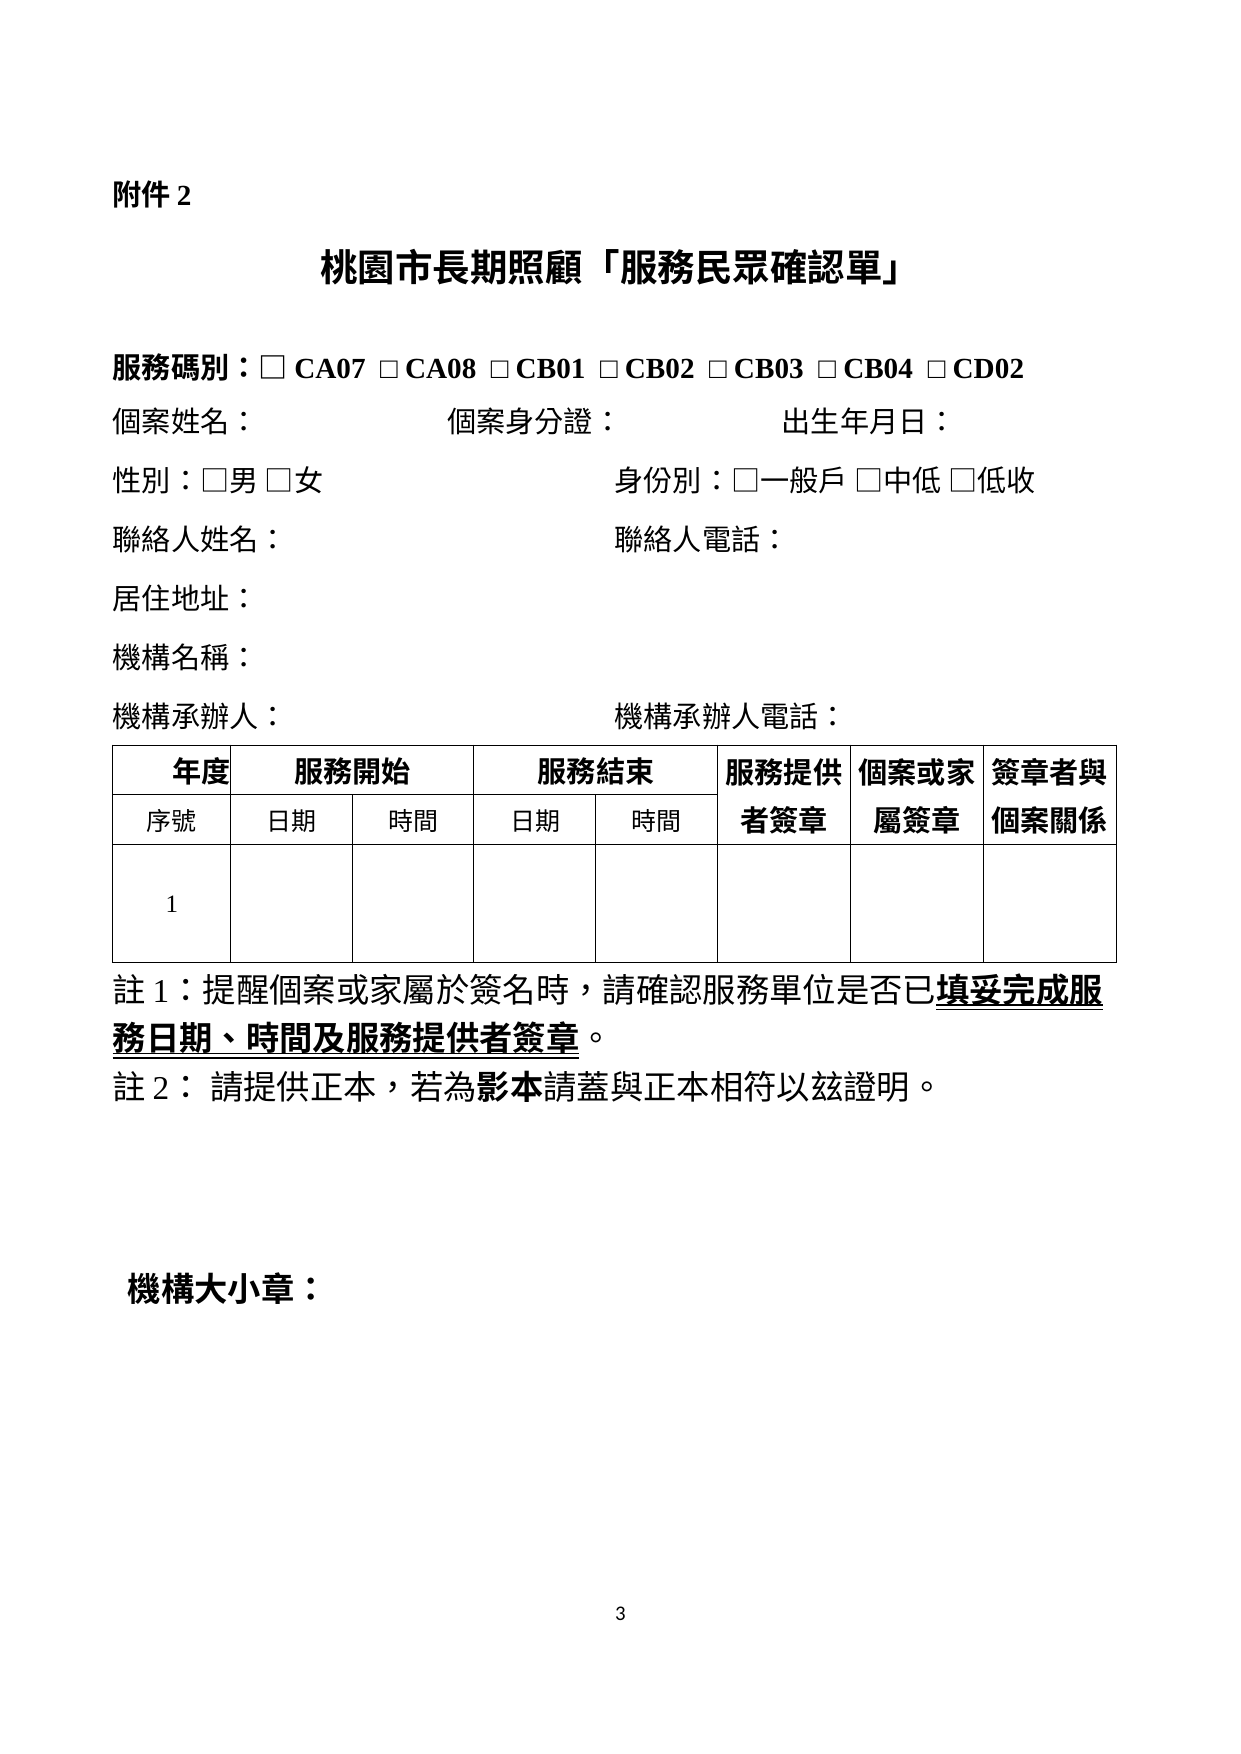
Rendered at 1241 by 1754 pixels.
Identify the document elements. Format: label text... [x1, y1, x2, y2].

table_cell [231, 845, 352, 962]
text 機構大小章： [127, 1263, 331, 1311]
table_cell 居住地址： [113, 567, 1116, 626]
table_cell 聯絡人電話： [614, 508, 1116, 567]
text 註1：提醒個案或家屬於簽名時，請確認服務單位是否已填妥完成服務日期、時間及服務提供者簽章。 [112, 963, 1128, 1061]
text 附件2 [112, 168, 1128, 217]
table_cell [353, 845, 473, 962]
table_cell 服務提供者簽章 [718, 746, 850, 844]
table_cell 服務結束 [474, 746, 717, 794]
table_header 出生年月日： [781, 390, 1116, 449]
table_cell 聯絡人姓名： [113, 508, 614, 567]
table_cell 機構承辦人電話： [614, 685, 1116, 744]
table_cell [718, 845, 850, 962]
table_cell 機構承辦人： [113, 685, 614, 744]
table_cell 年度 [113, 746, 230, 794]
table_cell 機構名稱： [113, 626, 1116, 685]
text 註2： 請提供正本，若為影本請蓋與正本相符以玆證明。 [112, 1061, 1128, 1109]
table_cell 1 [113, 845, 230, 962]
table_cell [984, 845, 1116, 962]
text 服務碼別：□ CA07 □ CA08 □ CB01 □ CB02 □ CB03 □ CB04 □ CD02 [112, 341, 1128, 390]
table_cell 身份別：□一般戶 □中低 □低收 [614, 449, 1116, 508]
table_cell 服務開始 [231, 746, 473, 794]
table_cell 日期 [474, 795, 595, 844]
table_cell [474, 845, 595, 962]
table_header 個案身分證： [447, 390, 781, 449]
table_cell 時間 [353, 795, 473, 844]
table_cell 個案或家屬簽章 [851, 746, 983, 844]
table_cell 簽章者與個案關係 [984, 746, 1116, 844]
table_cell [851, 845, 983, 962]
table_cell 時間 [596, 795, 717, 844]
text 桃園市長期照顧「服務民眾確認單」 [112, 217, 1128, 314]
table_header 個案姓名： [113, 390, 447, 449]
table_cell 序號 [113, 795, 230, 844]
table_cell 性別：□男 □女 [113, 449, 614, 508]
table_cell [596, 845, 717, 962]
table_cell 日期 [231, 795, 352, 844]
